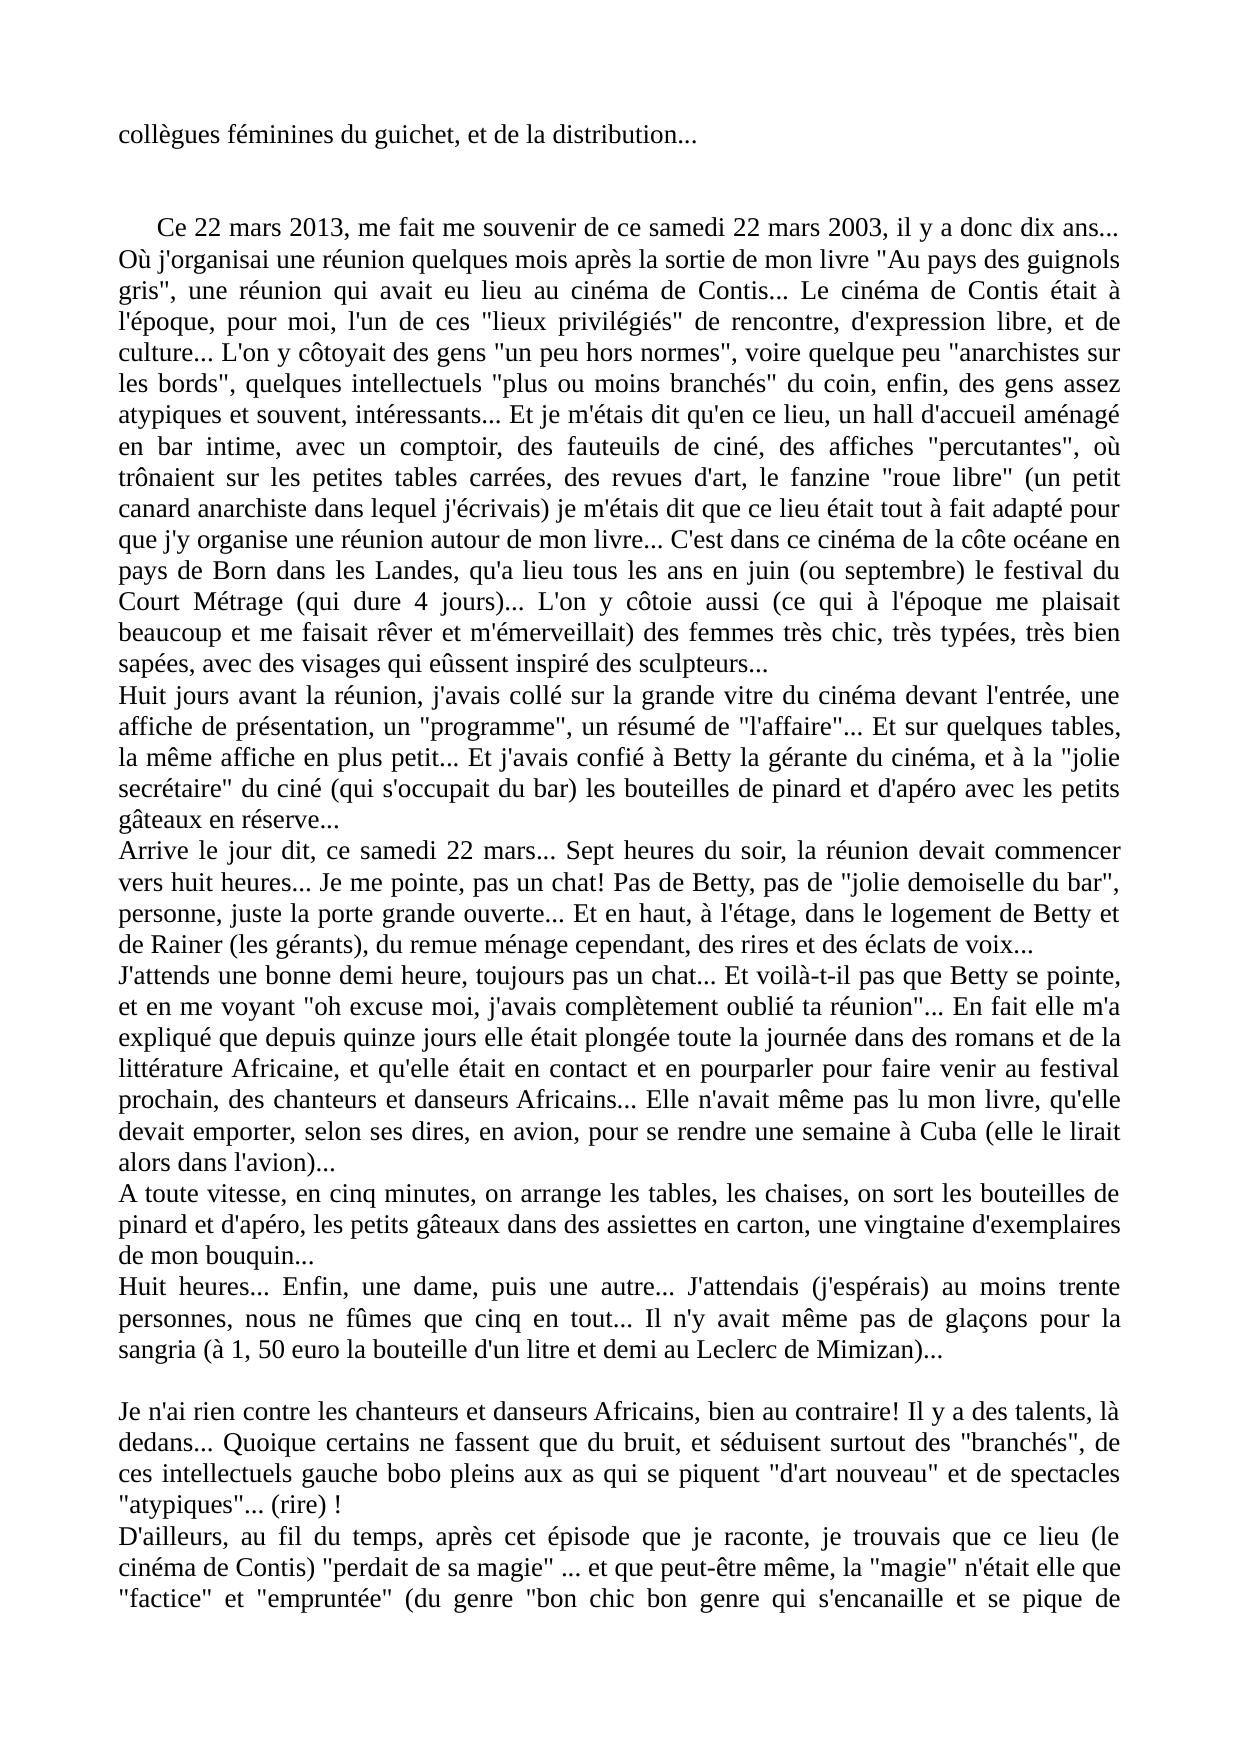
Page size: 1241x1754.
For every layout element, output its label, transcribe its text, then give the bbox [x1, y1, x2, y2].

text A toute vitesse, en cinq minutes, on arrange les tables, les chaises, on sort les bouteilles de pinard et d'apéro, les petits gâteaux dans des assiettes en carton, une vingtaine d'exemplaires de mon bouquin... [118, 1177, 1122, 1271]
text D'ailleurs, au fil du temps, après cet épisode que je raconte, je trouvais que ce lieu (le cinéma de Contis) "perdait de sa magie" ... et que peut-être même, la "magie" n'était elle que "factice" et "empruntée" (du genre "bon chic bon genre qui s'encanaille et se pique de [118, 1520, 1122, 1613]
text Huit heures... Enfin, une dame, puis une autre... J'attendais (j'espérais) au moins trente personnes, nous ne fûmes que cinq en tout... Il n'y avait même pas de glaçons pour la sangria (à 1, 50 euro la bouteille d'un litre et demi au Leclerc de Mimizan)... [118, 1271, 1122, 1364]
text collègues féminines du guichet, et de la distribution... [118, 118, 1122, 149]
text Huit jours avant la réunion, j'avais collé sur la grande vitre du cinéma devant l'entrée, une affiche de présentation, un "programme", un résumé de "l'affaire"... Et sur quelques tables, la même affiche en plus petit... Et j'avais confié à Betty la gérante du cinéma, et à la "jolie secrétaire" du ciné (qui s'occupait du bar) les bouteilles de pinard et d'apéro avec les petits gâteaux en réserve... [118, 679, 1122, 834]
text Ce 22 mars 2013, me fait me souvenir de ce samedi 22 mars 2003, il y a donc dix ans... Où j'organisai une réunion quelques mois après la sortie de mon livre "Au pays des guignols gris", une réunion qui avait eu lieu au cinéma de Contis... Le cinéma de Contis était à l'époque, pour moi, l'un de ces "lieux privilégiés" de rencontre, d'expression libre, et de culture... L'on y côtoyait des gens "un peu hors normes", voire quelque peu "anarchistes sur les bords", quelques intellectuels "plus ou moins branchés" du coin, enfin, des gens assez atypiques et souvent, intéressants... Et je m'étais dit qu'en ce lieu, un hall d'accueil aménagé en bar intime, avec un comptoir, des fauteuils de ciné, des affiches "percutantes", où trônaient sur les petites tables carrées, des revues d'art, le fanzine "roue libre" (un petit canard anarchiste dans lequel j'écrivais) je m'étais dit que ce lieu était tout à fait adapté pour que j'y organise une réunion autour de mon livre... C'est dans ce cinéma de la côte océane en pays de Born dans les Landes, qu'a lieu tous les ans en juin (ou septembre) le festival du Court Métrage (qui dure 4 jours)... L'on y côtoie aussi (ce qui à l'époque me plaisait beaucoup et me faisait rêver et m'émerveillait) des femmes très chic, très typées, très bien sapées, avec des visages qui eûssent inspiré des sculpteurs... [118, 212, 1122, 679]
text Arrive le jour dit, ce samedi 22 mars... Sept heures du soir, la réunion devait commencer vers huit heures... Je me pointe, pas un chat! Pas de Betty, pas de "jolie demoiselle du bar", personne, juste la porte grande ouverte... Et en haut, à l'étage, dans le logement de Betty et de Rainer (les gérants), du remue ménage cependant, des rires et des éclats de voix... [118, 834, 1122, 959]
text J'attends une bonne demi heure, toujours pas un chat... Et voilà-t-il pas que Betty se pointe, et en me voyant "oh excuse moi, j'avais complètement oublié ta réunion"... En fait elle m'a expliqué que depuis quinze jours elle était plongée toute la journée dans des romans et de la littérature Africaine, et qu'elle était en contact et en pourparler pour faire venir au festival prochain, des chanteurs et danseurs Africains... Elle n'avait même pas lu mon livre, qu'elle devait emporter, selon ses dires, en avion, pour se rendre une semaine à Cuba (elle le lirait alors dans l'avion)... [118, 959, 1122, 1177]
text Je n'ai rien contre les chanteurs et danseurs Africains, bien au contraire! Il y a des talents, là dedans... Quoique certains ne fassent que du bruit, et séduisent surtout des "branchés", de ces intellectuels gauche bobo pleins aux as qui se piquent "d'art nouveau" et de spectacles "atypiques"... (rire) ! [118, 1395, 1122, 1520]
